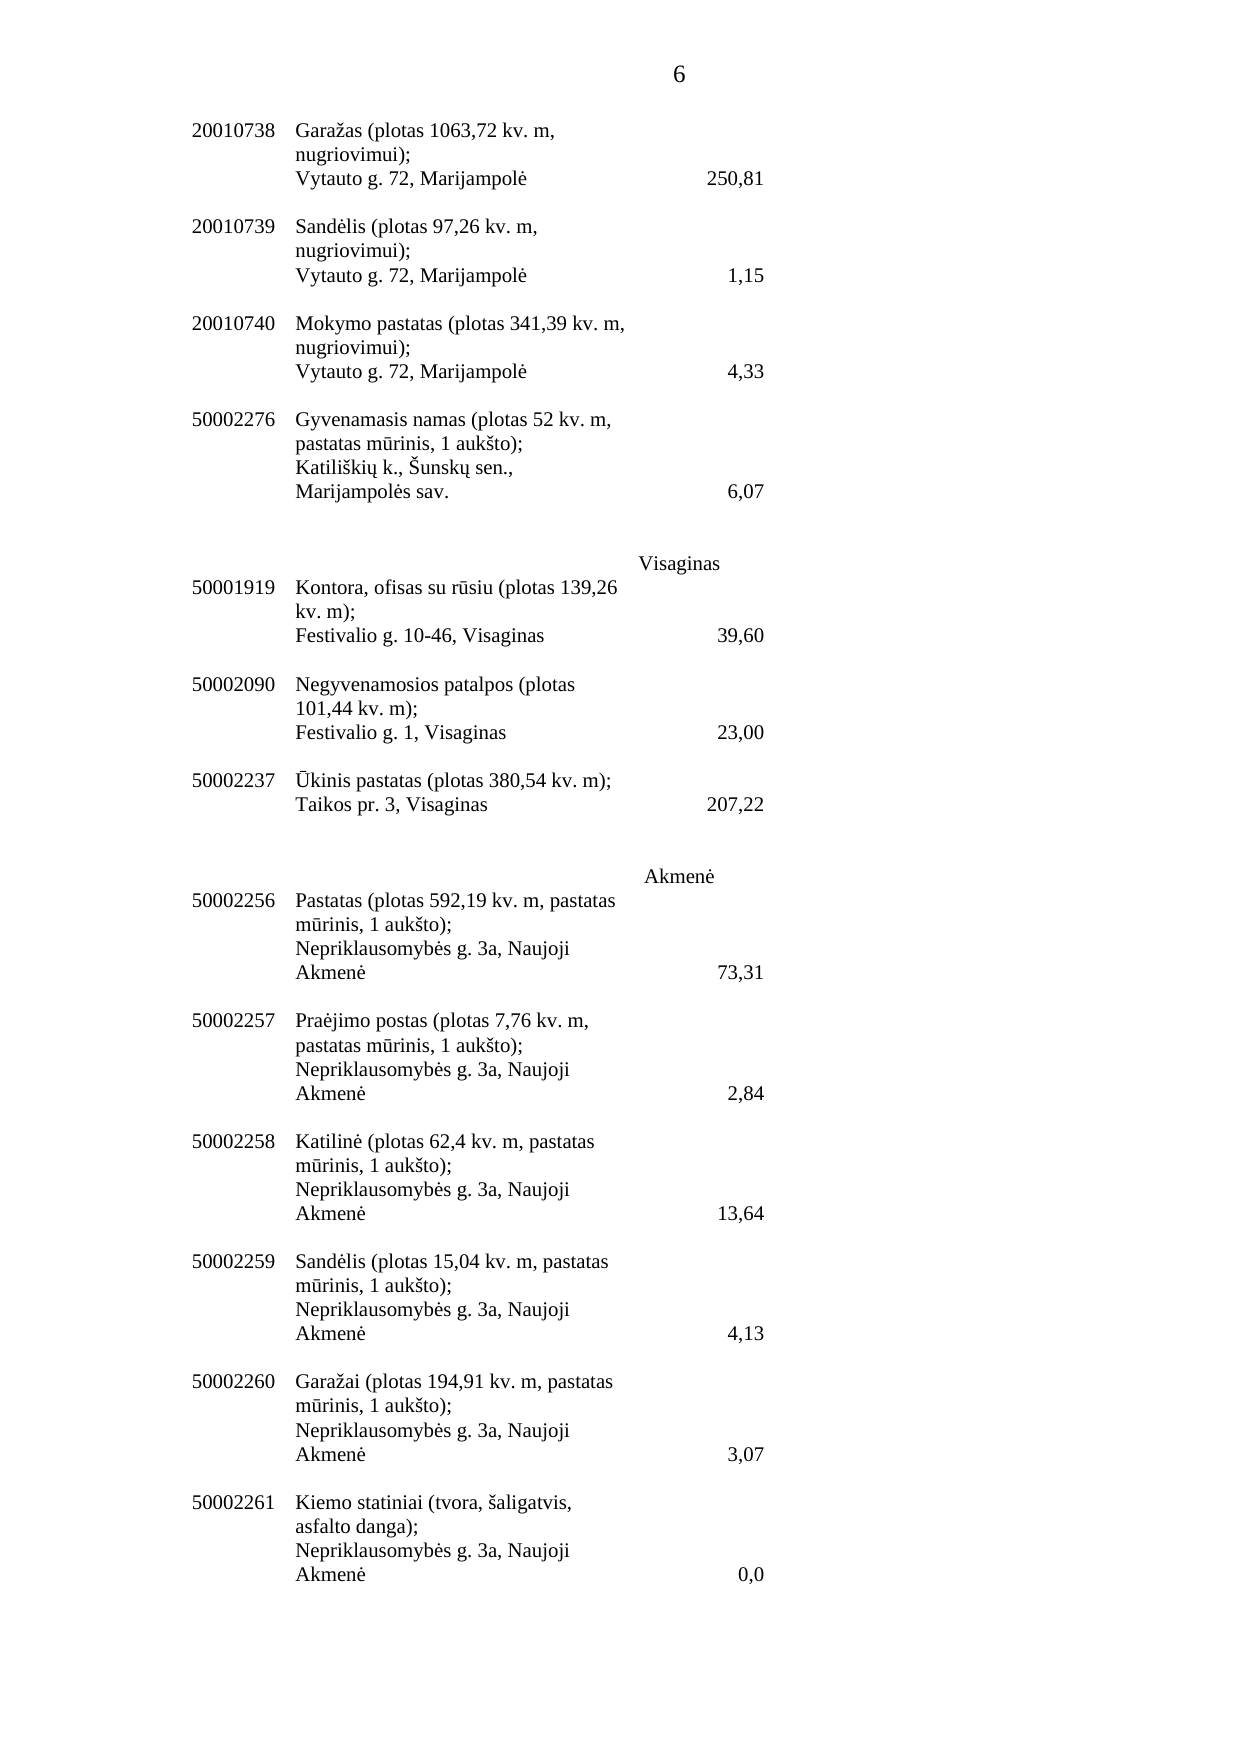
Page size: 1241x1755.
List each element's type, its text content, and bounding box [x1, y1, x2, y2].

table_cell [177, 1610, 1181, 1634]
table_cell [974, 311, 1098, 383]
table_cell 20010739 [177, 214, 289, 287]
table_cell [177, 527, 1181, 551]
table_cell [1098, 1009, 1181, 1105]
table_cell Mokymo pastatas (plotas 341,39 kv. m, nugriovimui); Vytauto g. 72, Marijampolė [289, 311, 634, 383]
table_cell Kontora, ofisas su rūsiu (plotas 139,26 kv. m); Festivalio g. 10-46, Visaginas [289, 575, 634, 647]
table_cell [974, 1129, 1098, 1225]
table_cell Akmenė [177, 864, 1181, 888]
table_cell 0,0 [634, 1490, 770, 1586]
table_cell [770, 672, 892, 744]
table_cell [892, 672, 974, 744]
table_cell [177, 984, 1181, 1008]
table_cell 23,00 [634, 672, 770, 744]
table_cell [770, 1490, 892, 1586]
table_cell Praėjimo postas (plotas 7,76 kv. m, pastatas mūrinis, 1 aukšto); Nepriklausomybės g. 3a, Naujoji Akmenė [289, 1009, 634, 1105]
table_cell [974, 768, 1098, 816]
table_cell [1098, 407, 1181, 503]
table_cell 2,84 [634, 1009, 770, 1105]
table_cell [1098, 311, 1181, 383]
table_cell [770, 407, 892, 503]
table_cell [770, 1009, 892, 1105]
table_cell [892, 311, 974, 383]
table_cell 50002276 [177, 407, 289, 503]
table_cell [892, 1129, 974, 1225]
table_cell [974, 118, 1098, 190]
table_cell [770, 118, 892, 190]
table_cell [177, 648, 1181, 672]
table_cell [177, 190, 1181, 214]
table_cell [177, 1586, 1181, 1610]
table_cell [974, 1009, 1098, 1105]
table_cell [1098, 768, 1181, 816]
table_cell 50002256 [177, 888, 289, 984]
table_cell [892, 768, 974, 816]
table_cell [892, 407, 974, 503]
table_cell 50002261 [177, 1490, 289, 1586]
table_cell 50002260 [177, 1369, 289, 1466]
table_cell [177, 1345, 1181, 1369]
table_cell 207,22 [634, 768, 770, 816]
table_cell [1098, 1129, 1181, 1225]
table_cell [770, 768, 892, 816]
table_cell [974, 888, 1098, 984]
table_cell 50002259 [177, 1249, 289, 1345]
table_cell 50002258 [177, 1129, 289, 1225]
table_cell [770, 214, 892, 287]
table_cell [177, 744, 1181, 768]
table_cell 50002257 [177, 1009, 289, 1105]
table_cell Sandėlis (plotas 97,26 kv. m, nugriovimui); Vytauto g. 72, Marijampolė [289, 214, 634, 287]
table_cell [177, 383, 1181, 407]
table_cell [892, 1490, 974, 1586]
table_cell Gyvenamasis namas (plotas 52 kv. m, pastatas mūrinis, 1 aukšto); Katiliškių k., Šunskų sen., Marijampolės sav. [289, 407, 634, 503]
table_cell [1098, 214, 1181, 287]
table_cell [1098, 1490, 1181, 1586]
table_cell [770, 575, 892, 647]
table_cell [177, 503, 1181, 527]
table_cell 250,81 [634, 118, 770, 190]
table_cell 50001919 [177, 575, 289, 647]
table_cell [892, 1009, 974, 1105]
table_cell [974, 672, 1098, 744]
table_cell Garažas (plotas 1063,72 kv. m, nugriovimui); Vytauto g. 72, Marijampolė [289, 118, 634, 190]
table_cell [892, 118, 974, 190]
table_cell [974, 407, 1098, 503]
table_cell [1098, 1249, 1181, 1345]
table_cell Negyvenamosios patalpos (plotas 101,44 kv. m); Festivalio g. 1, Visaginas [289, 672, 634, 744]
table_cell [892, 888, 974, 984]
table_cell Pastatas (plotas 592,19 kv. m, pastatas mūrinis, 1 aukšto); Nepriklausomybės g. 3a, Naujoji Akmenė [289, 888, 634, 984]
table_cell [177, 287, 1181, 311]
table_cell [974, 1249, 1098, 1345]
table_cell [892, 214, 974, 287]
table_cell 4,33 [634, 311, 770, 383]
table_cell [892, 1369, 974, 1466]
table_cell [1098, 888, 1181, 984]
table_cell Visaginas [177, 551, 1181, 575]
table_cell [892, 575, 974, 647]
table_cell [892, 1249, 974, 1345]
table_cell [770, 311, 892, 383]
table_cell [177, 1105, 1181, 1129]
table_cell 3,07 [634, 1369, 770, 1466]
table_cell [974, 575, 1098, 647]
table_cell 1,15 [634, 214, 770, 287]
table_cell Ūkinis pastatas (plotas 380,54 kv. m); Taikos pr. 3, Visaginas [289, 768, 634, 816]
table_cell 50002090 [177, 672, 289, 744]
table_cell 50002237 [177, 768, 289, 816]
table_cell [974, 1490, 1098, 1586]
table_cell [1098, 672, 1181, 744]
table_cell [177, 1466, 1181, 1490]
table_cell [1098, 118, 1181, 190]
table_cell 20010740 [177, 311, 289, 383]
table_cell 73,31 [634, 888, 770, 984]
table_cell Sandėlis (plotas 15,04 kv. m, pastatas mūrinis, 1 aukšto); Nepriklausomybės g. 3a, Naujoji Akmenė [289, 1249, 634, 1345]
table_cell 39,60 [634, 575, 770, 647]
table_cell [974, 214, 1098, 287]
table_cell [177, 840, 1181, 864]
table_cell Garažai (plotas 194,91 kv. m, pastatas mūrinis, 1 aukšto); Nepriklausomybės g. 3a, Naujoji Akmenė [289, 1369, 634, 1466]
table_cell Kiemo statiniai (tvora, šaligatvis, asfalto danga); Nepriklausomybės g. 3a, Naujoji Akmenė [289, 1490, 634, 1586]
table_cell [1098, 575, 1181, 647]
table_cell [770, 1129, 892, 1225]
table_cell 13,64 [634, 1129, 770, 1225]
table_cell 6,07 [634, 407, 770, 503]
table_cell [974, 1369, 1098, 1466]
table_cell [770, 888, 892, 984]
table_cell [1098, 1369, 1181, 1466]
table_cell [770, 1369, 892, 1466]
table_cell Katilinė (plotas 62,4 kv. m, pastatas mūrinis, 1 aukšto); Nepriklausomybės g. 3a, Naujoji Akmenė [289, 1129, 634, 1225]
table_cell 4,13 [634, 1249, 770, 1345]
table_cell [770, 1249, 892, 1345]
table_cell 20010738 [177, 118, 289, 190]
table_cell [177, 816, 1181, 840]
table_cell [177, 1225, 1181, 1249]
